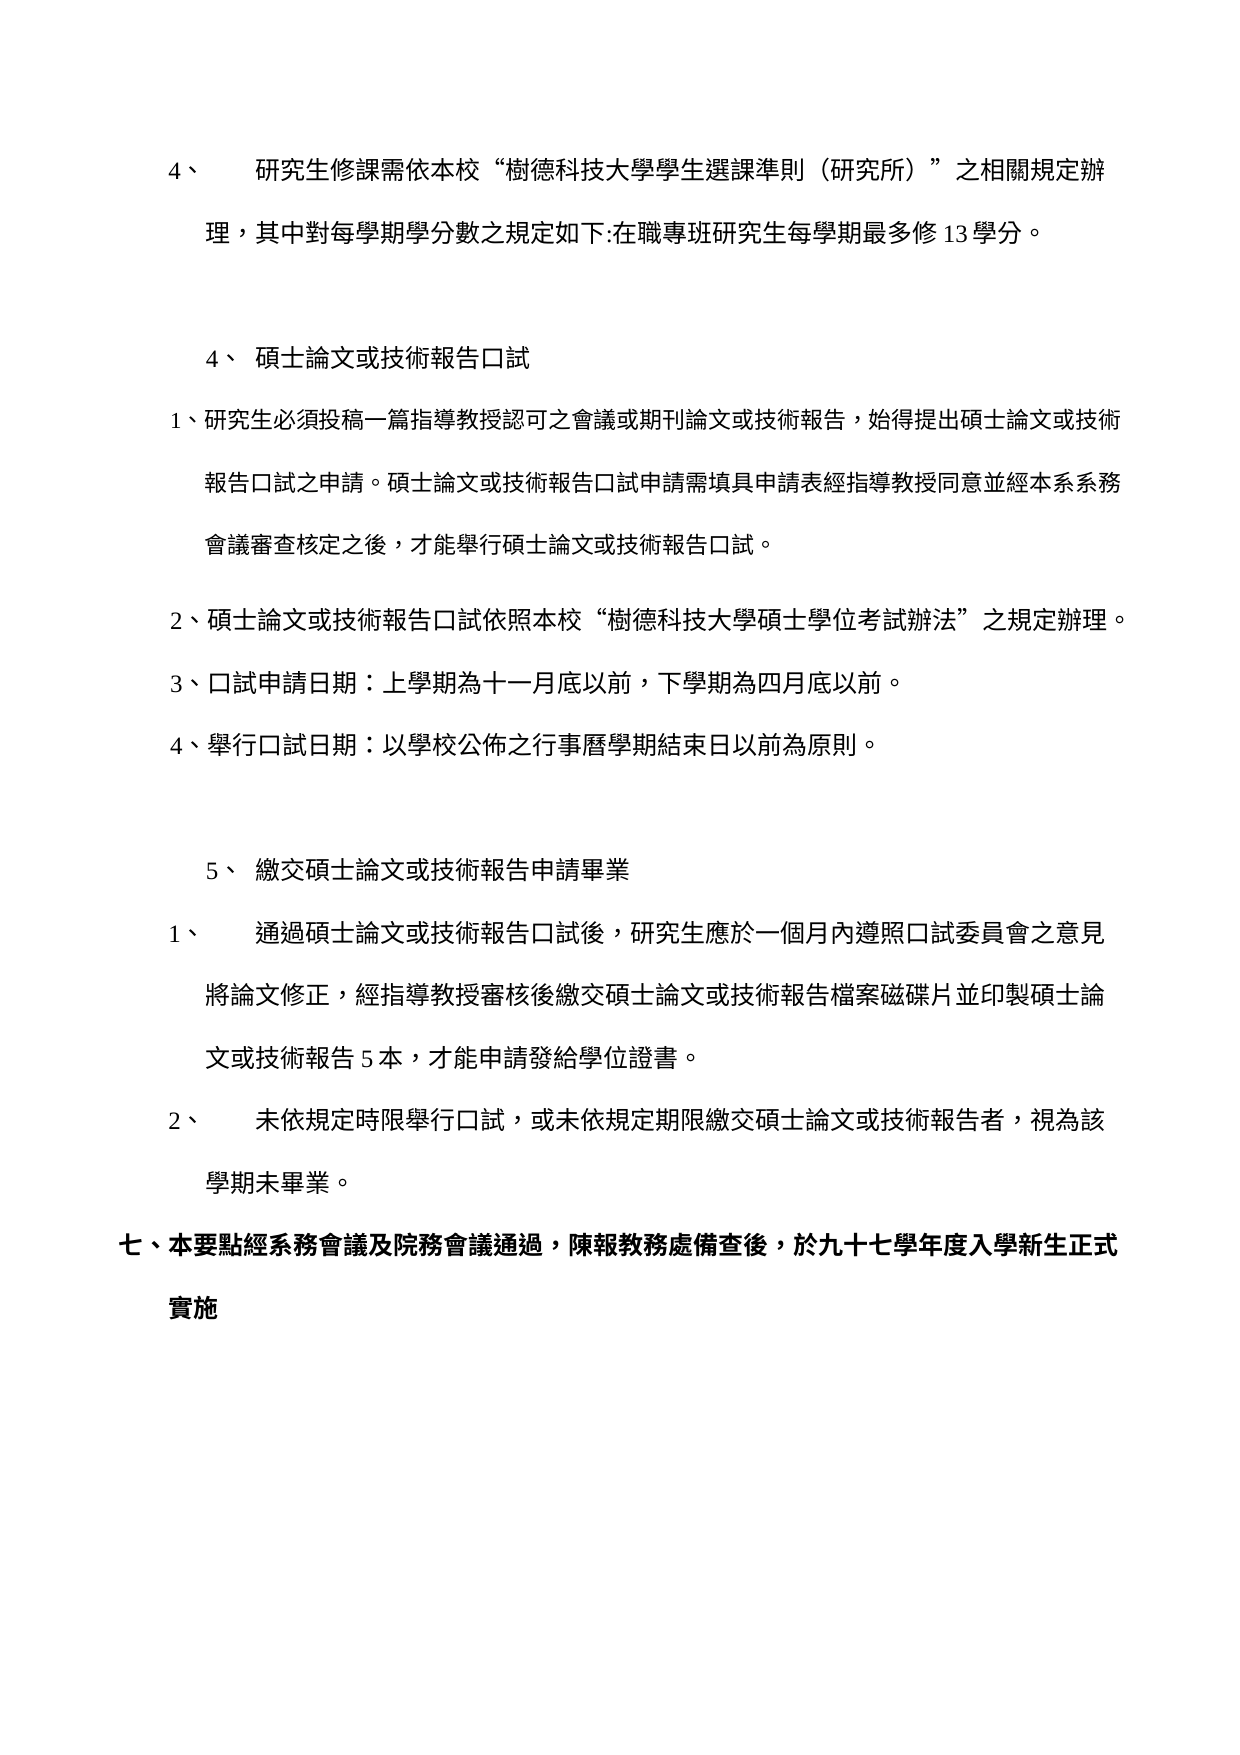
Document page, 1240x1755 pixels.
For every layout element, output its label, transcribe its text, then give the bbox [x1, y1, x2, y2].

list 繳交碩士論文或技術報告申請畢業 [206, 827, 1122, 889]
list 研究生修課需依本校“樹德科技大學學生選課準則（研究所）”之相關規定辦理，其中對每學期學分數之規定如下:在職專班研究生每學期最多修13學分。 [168, 127, 1122, 252]
text 4、舉行口試日期：以學校公佈之行事曆學期結束日以前為原則。 [170, 702, 1122, 764]
text 2、碩士論文或技術報告口試依照本校“樹德科技大學碩士學位考試辦法”之規定辦理。 [170, 577, 1122, 639]
list 通過碩士論文或技術報告口試後，研究生應於一個月內遵照口試委員會之意見將論文修正，經指導教授審核後繳交碩士論文或技術報告檔案磁碟片並印製碩士論文或技術報告5本，才能申請發給學位證書。 [168, 889, 1122, 1077]
text 1、研究生必須投稿一篇指導教授認可之會議或期刊論文或技術報告，始得提出碩士論文或技術報告口試之申請。碩士論文或技術報告口試申請需填具申請表經指導教授同意並經本系系務會議審查核定之後，才能舉行碩士論文或技術報告口試。 [170, 377, 1122, 564]
text 3、口試申請日期：上學期為十一月底以前，下學期為四月底以前。 [170, 639, 1122, 702]
list 未依規定時限舉行口試，或未依規定期限繳交碩士論文或技術報告者，視為該學期未畢業。 [168, 1077, 1122, 1202]
list 碩士論文或技術報告口試 [206, 314, 1122, 377]
text 七、本要點經系務會議及院務會議通過，陳報教務處備查後，於九十七學年度入學新生正式實施 [118, 1202, 1122, 1327]
